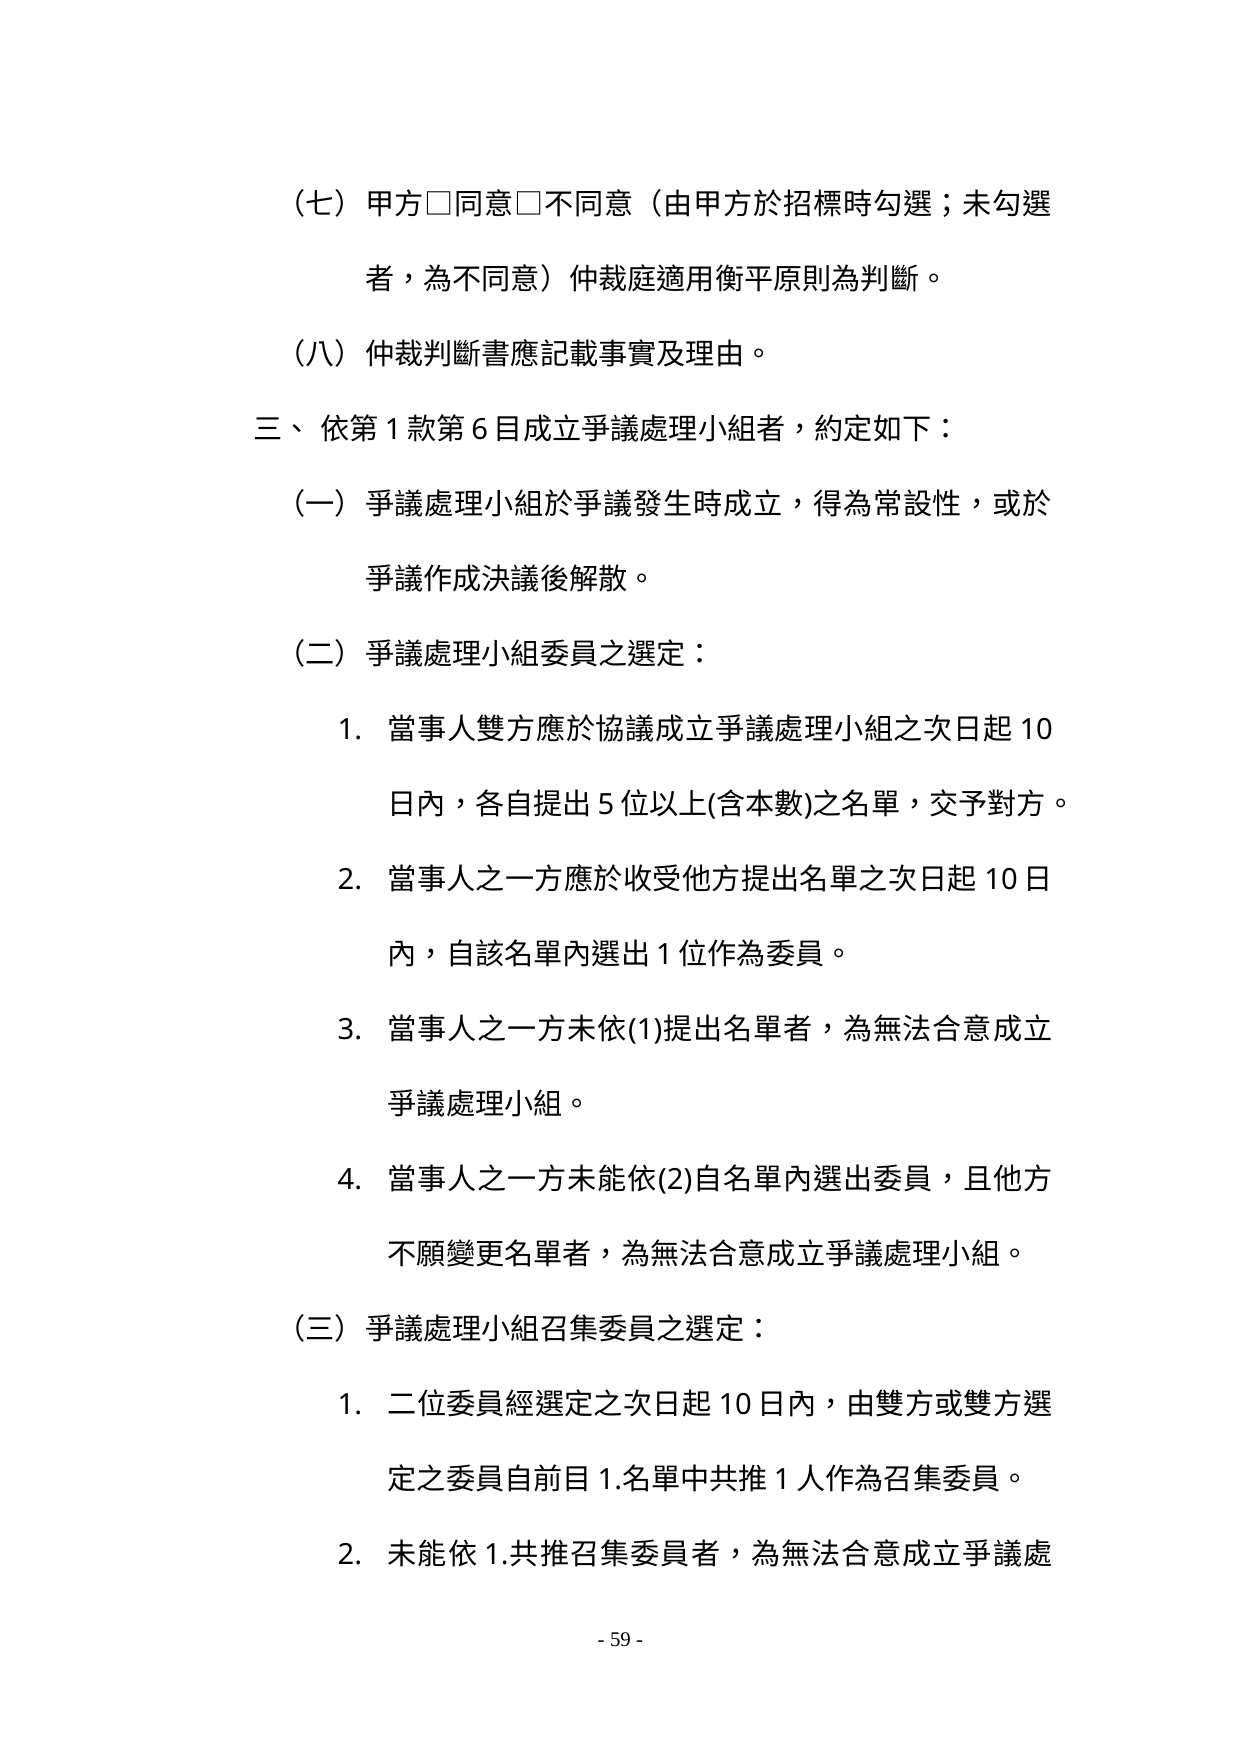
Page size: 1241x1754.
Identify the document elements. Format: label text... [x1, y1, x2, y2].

list 爭議處理小組於爭議發生時成立，得為常設性，或於爭議作成決議後解散。 [276, 464, 1053, 614]
list 爭議處理小組召集委員之選定： [276, 1289, 1053, 1364]
list 當事人之一方未依(1)提出名單者，為無法合意成立爭議處理小組。 [337, 989, 1053, 1139]
list 甲方□同意□不同意（由甲方於招標時勾選；未勾選者，為不同意）仲裁庭適用衡平原則為判斷。 [276, 164, 1053, 314]
list 未能依1.共推召集委員者，為無法合意成立爭議處 [337, 1514, 1053, 1589]
list 當事人之一方應於收受他方提出名單之次日起10日內，自該名單內選出1位作為委員。 [337, 839, 1053, 989]
list 當事人雙方應於協議成立爭議處理小組之次日起10日內，各自提出5位以上(含本數)之名單，交予對方。 [337, 689, 1053, 839]
list 二位委員經選定之次日起10日內，由雙方或雙方選定之委員自前目1.名單中共推1人作為召集委員。 [337, 1364, 1053, 1514]
list 仲裁判斷書應記載事實及理由。 [276, 314, 1053, 389]
list 依第1款第6目成立爭議處理小組者，約定如下： [253, 389, 1053, 464]
list 爭議處理小組委員之選定： [276, 614, 1053, 689]
list 當事人之一方未能依(2)自名單內選出委員，且他方不願變更名單者，為無法合意成立爭議處理小組。 [337, 1139, 1053, 1289]
